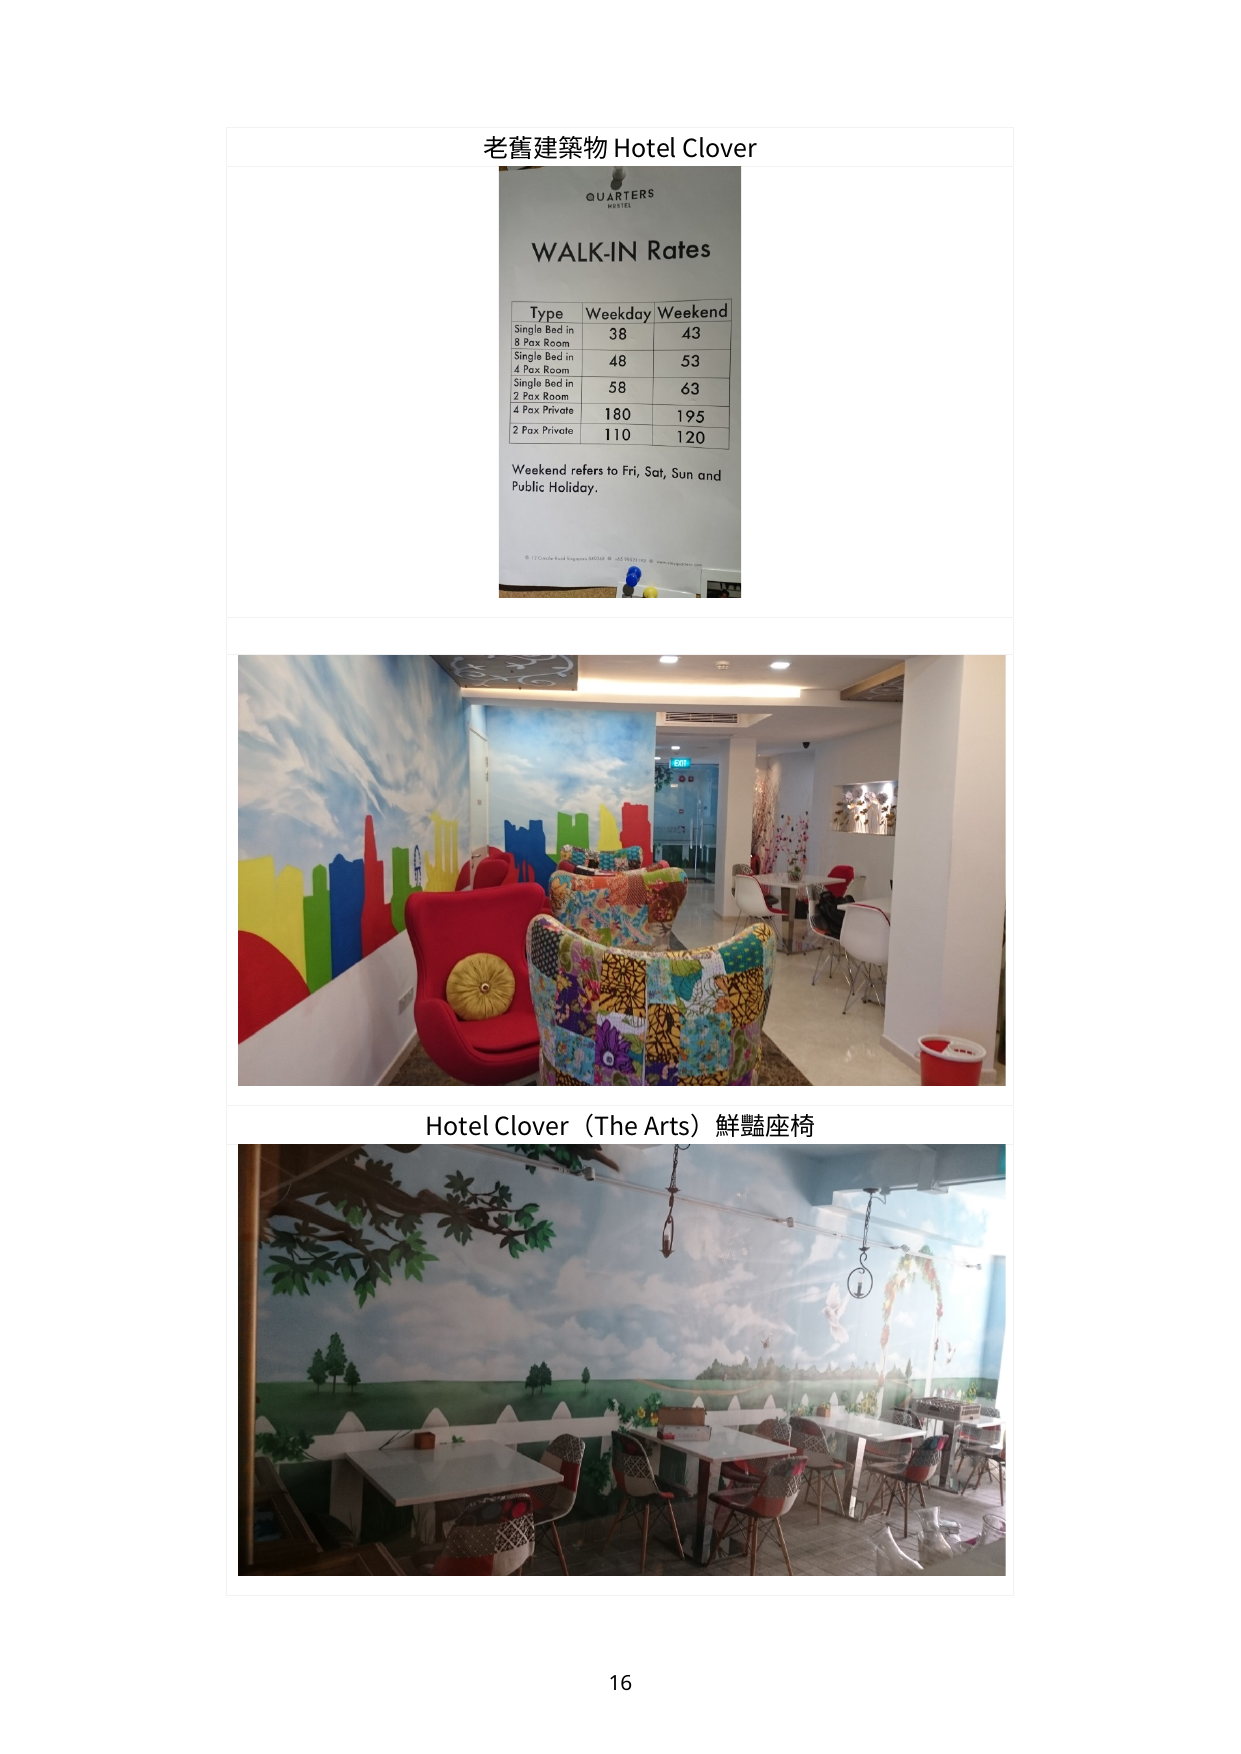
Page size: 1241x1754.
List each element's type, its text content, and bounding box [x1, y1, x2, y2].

table_cell [227, 655, 1013, 1105]
table_cell [227, 167, 1013, 617]
picture [238, 655, 1006, 1086]
table_cell [227, 1145, 1013, 1594]
table_cell [227, 618, 1013, 654]
table_cell 老舊建築物Hotel Clover [227, 128, 1013, 166]
picture [238, 1144, 1006, 1576]
picture [498, 166, 742, 598]
table_cell Hotel Clover（The Arts）鮮豔座椅 [227, 1106, 1013, 1143]
